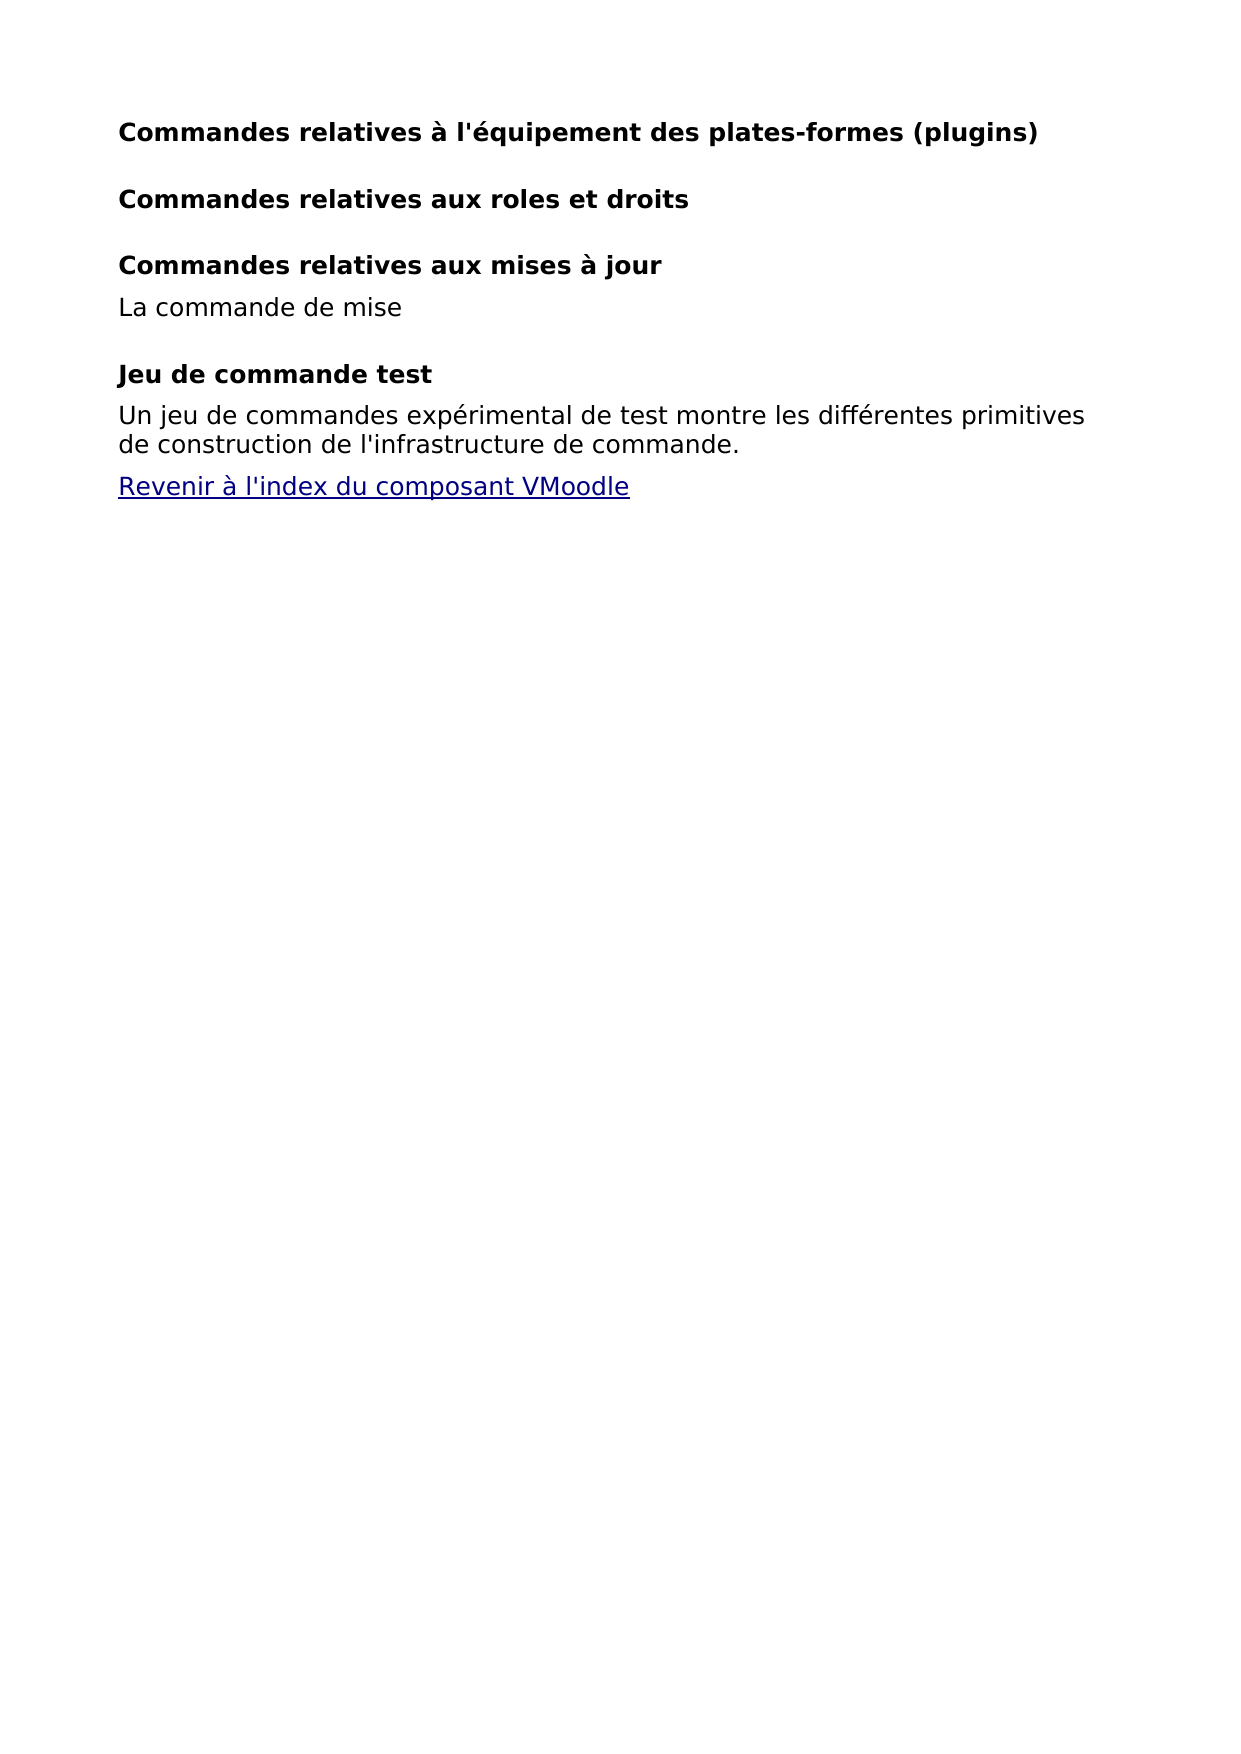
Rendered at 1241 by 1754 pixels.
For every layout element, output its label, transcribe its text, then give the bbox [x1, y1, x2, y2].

subtitle Commandes relatives aux roles et droits [118, 185, 1122, 214]
text Un jeu de commandes expérimental de test montre les différentes primitives de construction de l'infrastructure de commande. [118, 401, 1122, 460]
subtitle Jeu de commande test [118, 360, 1122, 389]
subtitle Commandes relatives à l'équipement des plates-formes (plugins) [118, 118, 1122, 147]
subtitle Commandes relatives aux mises à jour [118, 251, 1122, 281]
text Revenir à l'index du composant VMoodle [118, 472, 1122, 501]
text La commande de mise [118, 293, 1122, 322]
